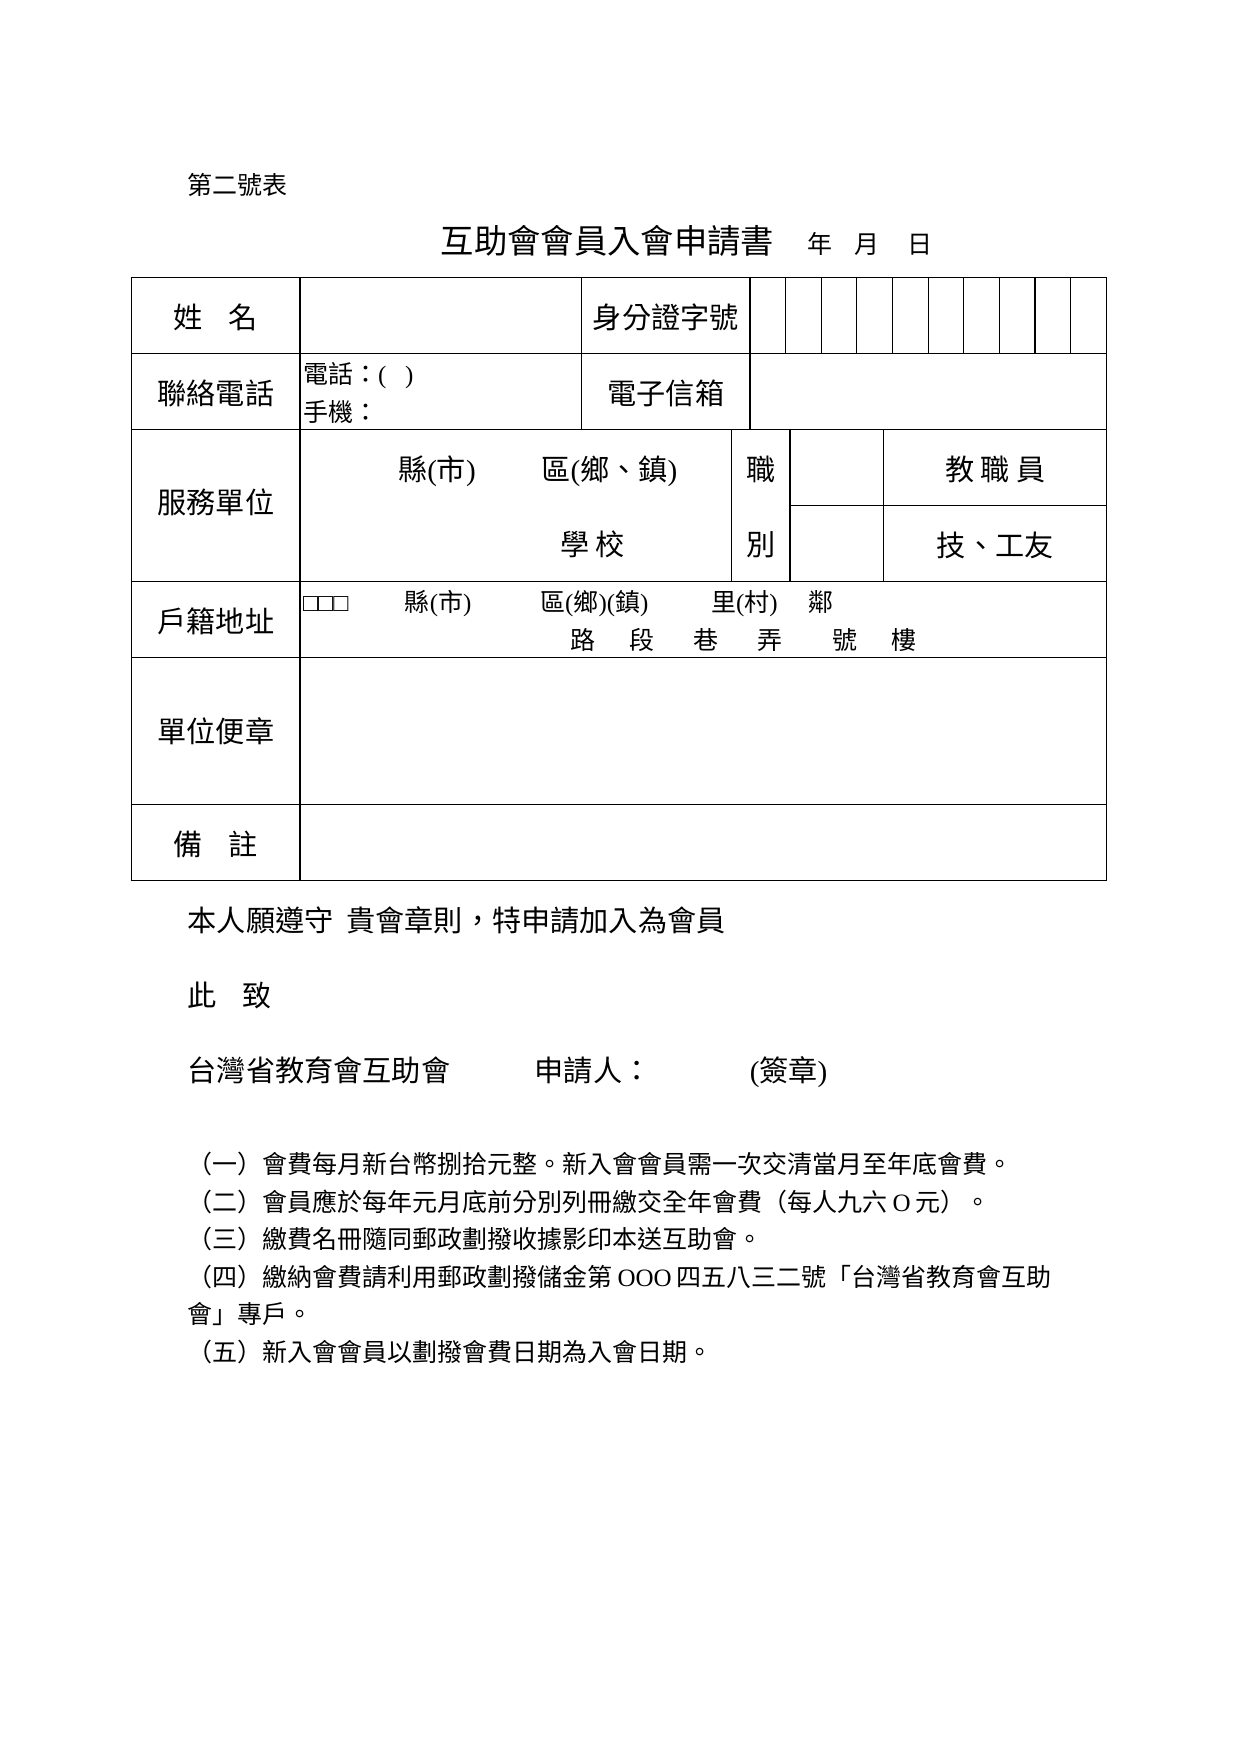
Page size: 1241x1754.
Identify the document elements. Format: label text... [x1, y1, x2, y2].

table_header [1036, 278, 1070, 353]
table_cell [791, 430, 883, 505]
table_header [822, 278, 856, 353]
text （五）新入會會員以劃撥會費日期為入會日期。 [187, 1331, 1053, 1369]
table_header 姓 名 [132, 278, 299, 353]
table_header [751, 278, 785, 353]
table_cell 職 別 [732, 430, 789, 581]
table_cell 單位便章 [132, 658, 299, 804]
table_header [1000, 278, 1034, 353]
table_header [893, 278, 928, 353]
table_header [786, 278, 821, 353]
text 台灣省教育會互助會 申請人： (簽章) [187, 1031, 1053, 1106]
table_cell 技、工友 [884, 506, 1106, 581]
table_cell 戶籍地址 [132, 582, 299, 657]
table_header [301, 278, 581, 353]
table_cell 備 註 [132, 805, 299, 880]
table_cell 電話：( ) 手機： [301, 354, 581, 429]
table_cell [751, 354, 1106, 429]
table_cell 教 職 員 [884, 430, 1106, 505]
table_header [929, 278, 963, 353]
table_cell [301, 805, 1106, 880]
table_cell 服務單位 [132, 430, 299, 581]
text （一）會費每月新台幣捌拾元整。新入會會員需一次交清當月至年底會費。 [187, 1144, 1053, 1181]
table_header [1071, 278, 1106, 353]
table_cell 縣(市) 區(鄉、鎮) 學 校 [301, 430, 731, 581]
table_cell [301, 658, 1106, 804]
table_cell 聯絡電話 [132, 354, 299, 429]
table_header [857, 278, 892, 353]
text 第二號表 [187, 164, 1053, 202]
text 互助會會員入會申請書 年 月 日 [187, 202, 1053, 277]
table_header [964, 278, 999, 353]
table_header 身分證字號 [582, 278, 749, 353]
table_cell 電子信箱 [582, 354, 749, 429]
text 本人願遵守 貴會章則，特申請加入為會員 [187, 881, 1053, 956]
table_cell □□□ 縣(市) 區(鄉)(鎮) 里(村) 鄰 路 段 巷 弄 號 樓 [301, 582, 1106, 657]
table_cell [791, 506, 883, 581]
text 此 致 [187, 956, 1053, 1031]
text （二）會員應於每年元月底前分別列冊繳交全年會費（每人九六Ο元）。 [187, 1181, 1053, 1219]
text （三）繳費名冊隨同郵政劃撥收據影印本送互助會。 [187, 1219, 1053, 1256]
text （四）繳納會費請利用郵政劃撥儲金第ΟΟΟ四五八三二號「台灣省教育會互助會」專戶。 [187, 1256, 1053, 1331]
